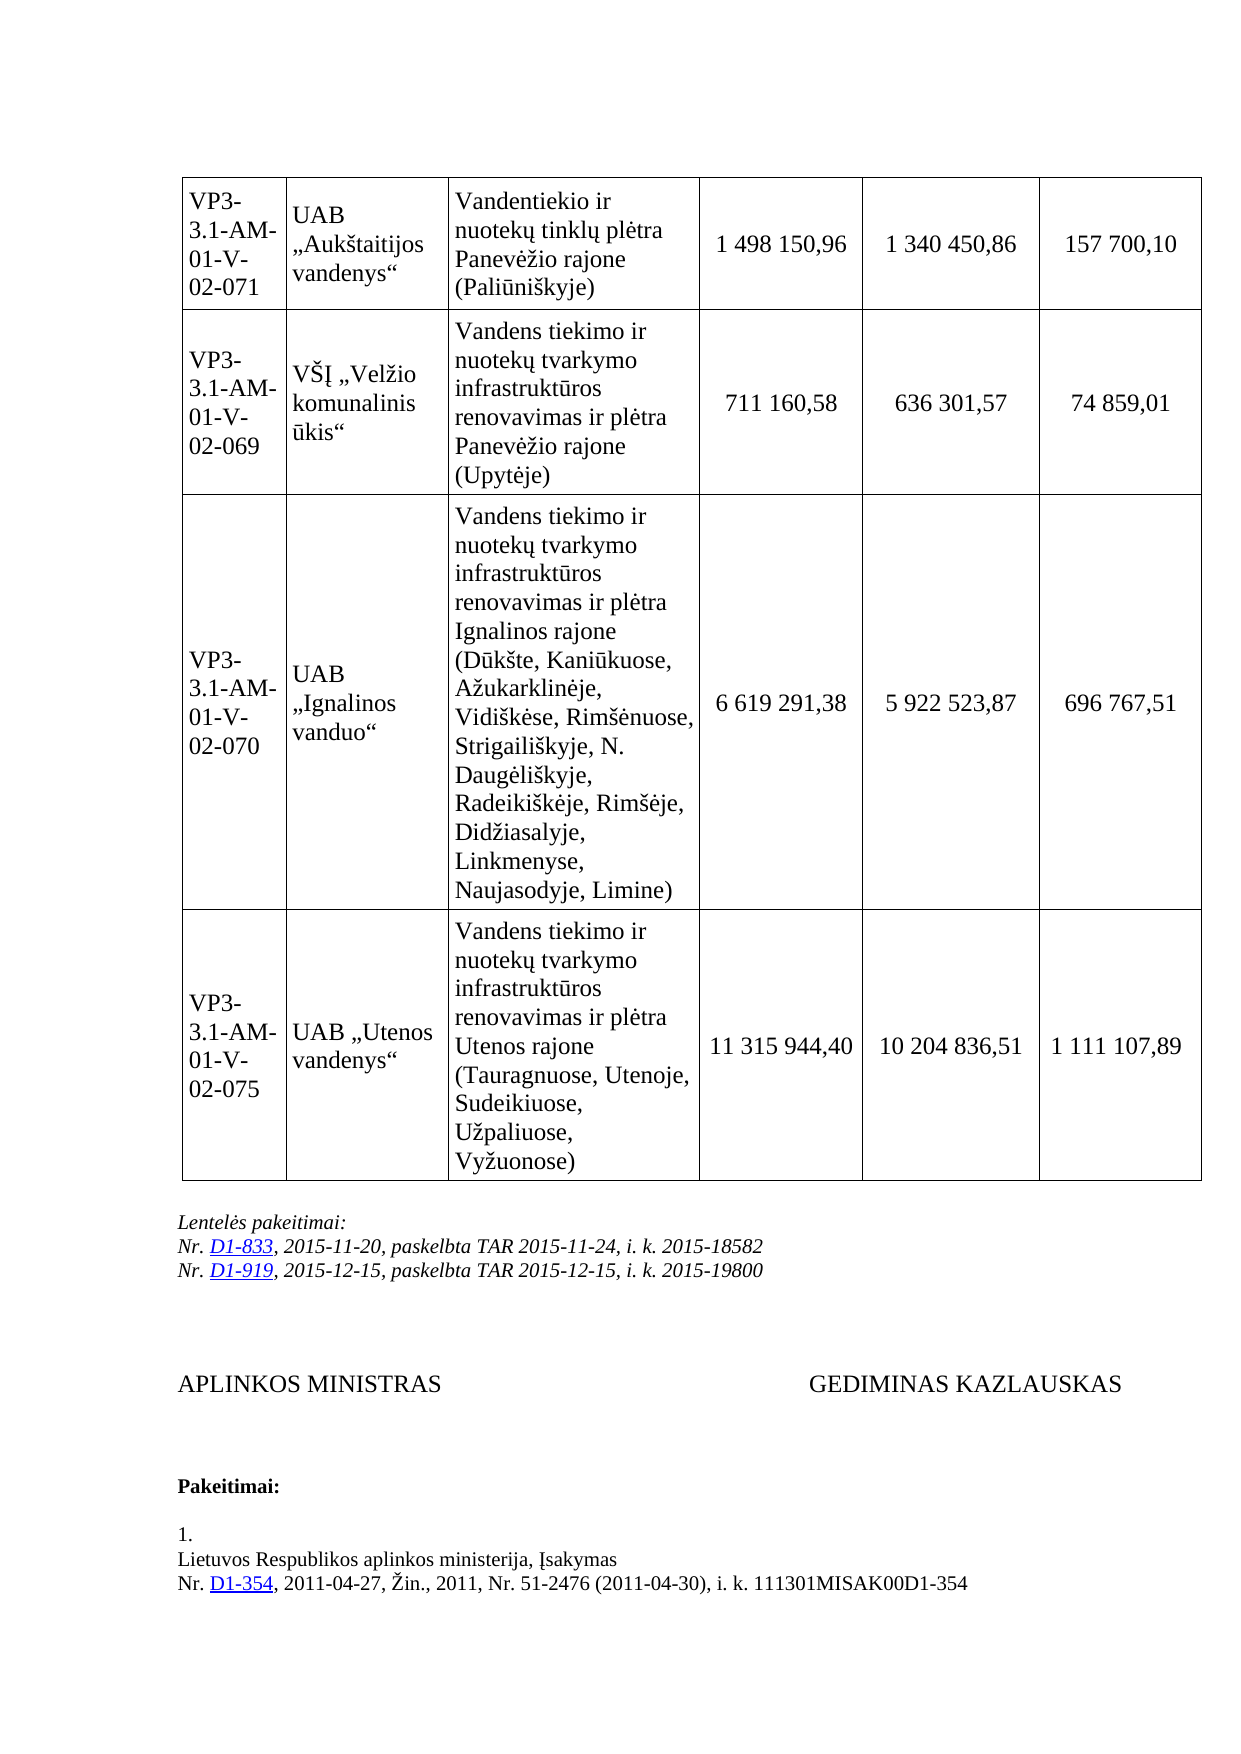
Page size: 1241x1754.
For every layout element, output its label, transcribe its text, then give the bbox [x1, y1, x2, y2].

table_cell 696 767,51 [1040, 495, 1201, 909]
table_cell VP3-3.1-AM-01-V-02-070 [183, 495, 286, 909]
table_cell 1 498 150,96 [700, 178, 862, 309]
table_cell VP3-3.1-AM-01-V-02-069 [183, 310, 286, 494]
text Pakeitimai: [177, 1474, 1181, 1498]
text Nr. D1-833, 2015-11-20, paskelbta TAR 2015-11-24, i. k. 2015-18582 [177, 1234, 1181, 1258]
text Nr. D1-919, 2015-12-15, paskelbta TAR 2015-12-15, i. k. 2015-19800 [177, 1258, 1181, 1282]
table_cell 711 160,58 [700, 310, 862, 494]
table_cell Vandens tiekimo ir nuotekų tvarkymo infrastruktūros renovavimas ir plėtra Ignalinos rajone (Dūkšte, Kaniūkuose, Ažukarklinėje, Vidiškėse, Rimšėnuose, Strigailiškyje, N. Daugėliškyje, Radeikiškėje, Rimšėje, Didžiasalyje, Linkmenyse, Naujasodyje, Limine) [449, 495, 699, 909]
table_cell 10 204 836,51 [863, 910, 1039, 1180]
table_cell VŠĮ „Velžio komunalinis ūkis“ [287, 310, 448, 494]
text Lentelės pakeitimai: [177, 1210, 1181, 1234]
table_cell 5 922 523,87 [863, 495, 1039, 909]
table_cell Vandentiekio ir nuotekų tinklų plėtra Panevėžio rajone (Paliūniškyje) [449, 178, 699, 309]
table_cell 636 301,57 [863, 310, 1039, 494]
table_cell UAB „Aukštaitijos vandenys“ [287, 178, 448, 309]
text Aplinkos ministras Gediminas Kazlauskas [177, 1369, 1181, 1397]
table_cell VP3-3.1-AM-01-V-02-071 [183, 178, 286, 309]
table_cell VP3-3.1-AM-01-V-02-075 [183, 910, 286, 1180]
text Lietuvos Respublikos aplinkos ministerija, Įsakymas [177, 1546, 1181, 1571]
table_cell UAB „Ignalinos vanduo“ [287, 495, 448, 909]
table_cell 1 340 450,86 [863, 178, 1039, 309]
table_cell 74 859,01 [1040, 310, 1201, 494]
table_cell Vandens tiekimo ir nuotekų tvarkymo infrastruktūros renovavimas ir plėtra Panevėžio rajone (Upytėje) [449, 310, 699, 494]
text Nr. D1-354, 2011-04-27, Žin., 2011, Nr. 51-2476 (2011-04-30), i. k. 111301MISAK00D1-354 [177, 1571, 1181, 1594]
table_cell 6 619 291,38 [700, 495, 862, 909]
table_cell Vandens tiekimo ir nuotekų tvarkymo infrastruktūros renovavimas ir plėtra Utenos rajone (Tauragnuose, Utenoje, Sudeikiuose, Užpaliuose, Vyžuonose) [449, 910, 699, 1180]
table_cell 11 315 944,40 [700, 910, 862, 1180]
table_cell UAB „Utenos vandenys“ [287, 910, 448, 1180]
text 1. [177, 1522, 1181, 1546]
table_cell 1 111 107,89 [1040, 910, 1201, 1180]
table_cell 157 700,10 [1040, 178, 1201, 309]
